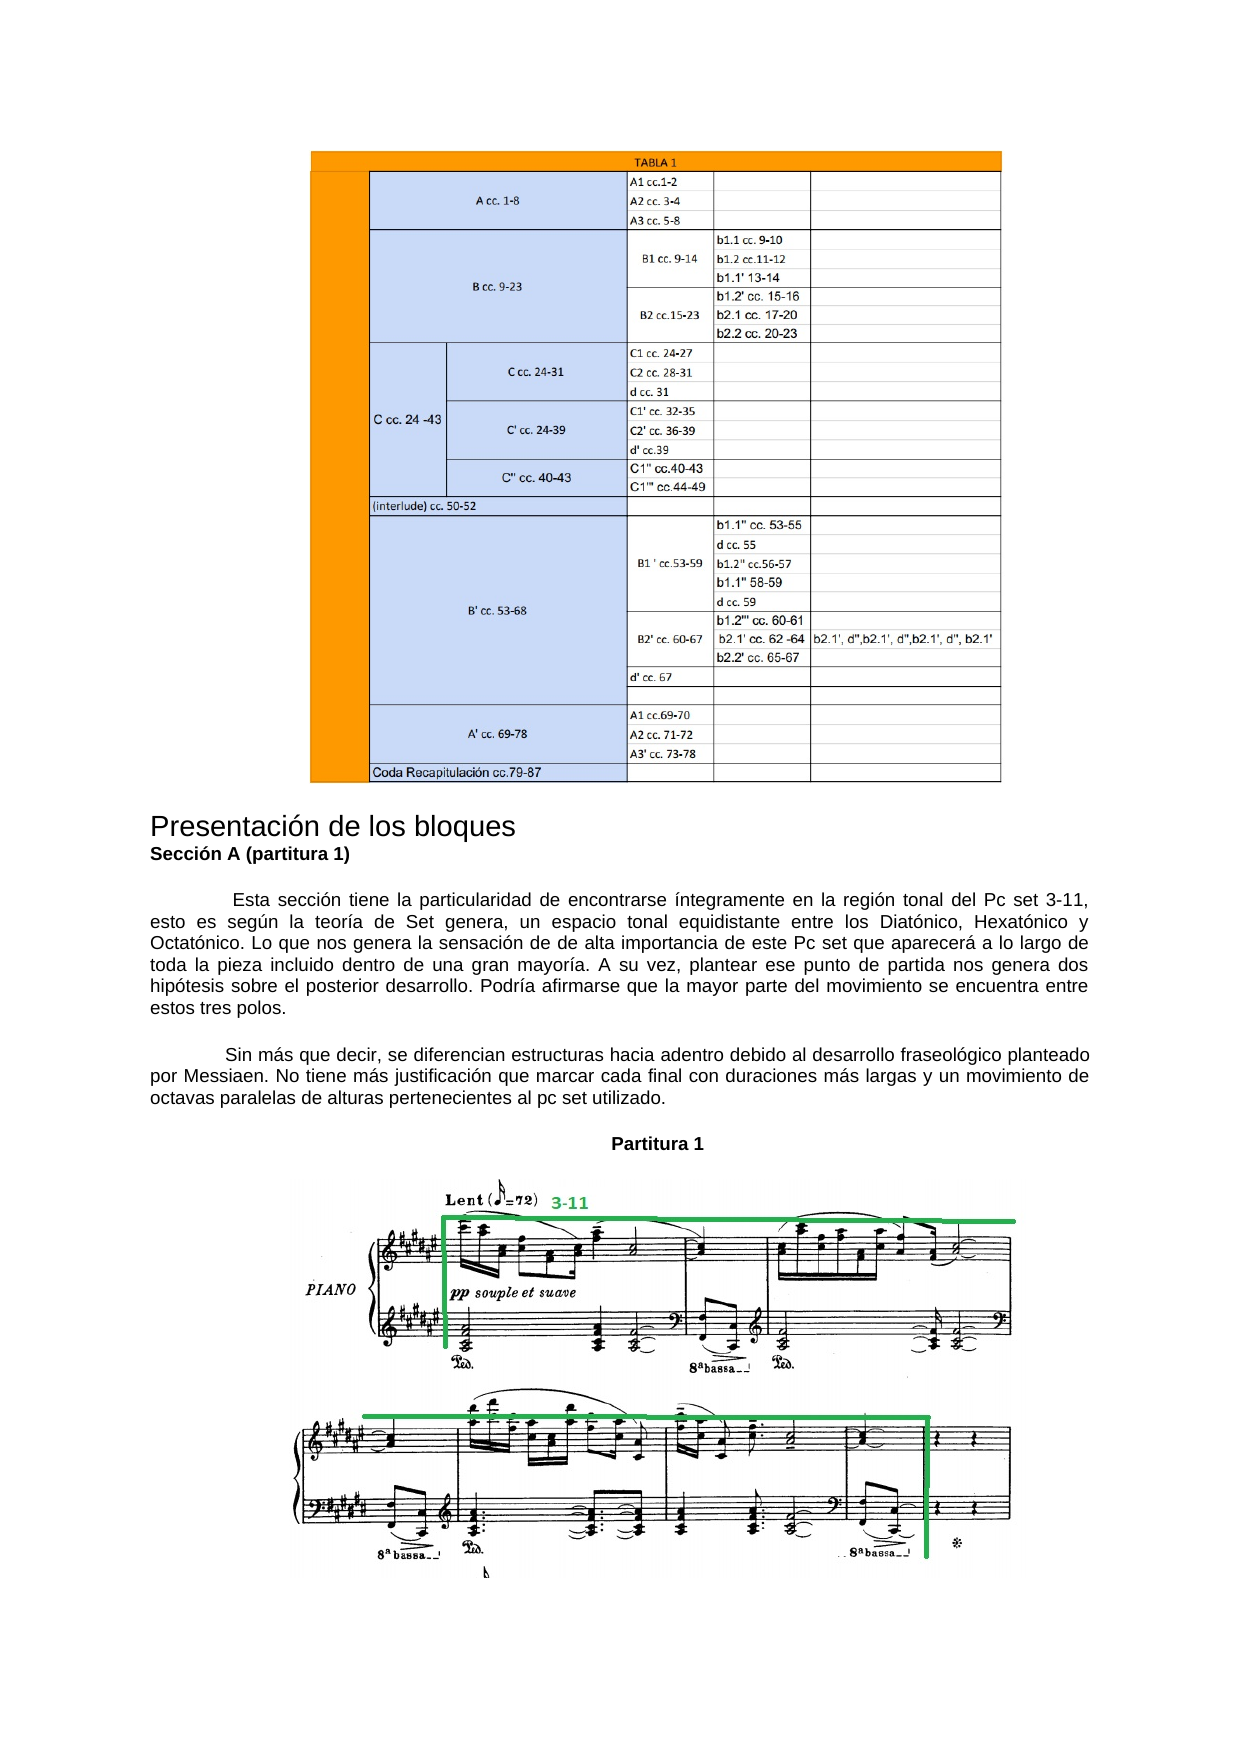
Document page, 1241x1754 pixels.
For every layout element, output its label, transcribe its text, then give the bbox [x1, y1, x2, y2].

text Esta sección tiene la particularidad de encontrarse íntegramente en la región tonal del Pc set 3-11, esto es según la teoría de Set genera, un espacio tonal equidistante entre los Diatónico, Hexatónico y Octatónico. Lo que nos genera la sensación de de alta importancia de este Pc set que aparecerá a lo largo de toda la pieza incluido dentro de una gran mayoría. A su vez, plantear ese punto de partida nos genera dos hipótesis sobre el posterior desarrollo. Podría afirmarse que la mayor parte del movimiento se encuentra entre estos tres polos. [150, 889, 1090, 1018]
subtitle Sección A (partitura 1) [150, 842, 1090, 864]
picture [308, 150, 1007, 784]
subtitle Presentación de los bloques [150, 809, 1090, 842]
text Partitura 1 [150, 1133, 1090, 1154]
text Sin más que decir, se diferencian estructuras hacia adentro debido al desarrollo fraseológico planteado por Messiaen. No tiene más justificación que marcar cada final con duraciones más largas y un movimiento de octavas paralelas de alturas pertenecientes al pc set utilizado. [150, 1043, 1090, 1108]
picture [289, 1179, 1026, 1578]
